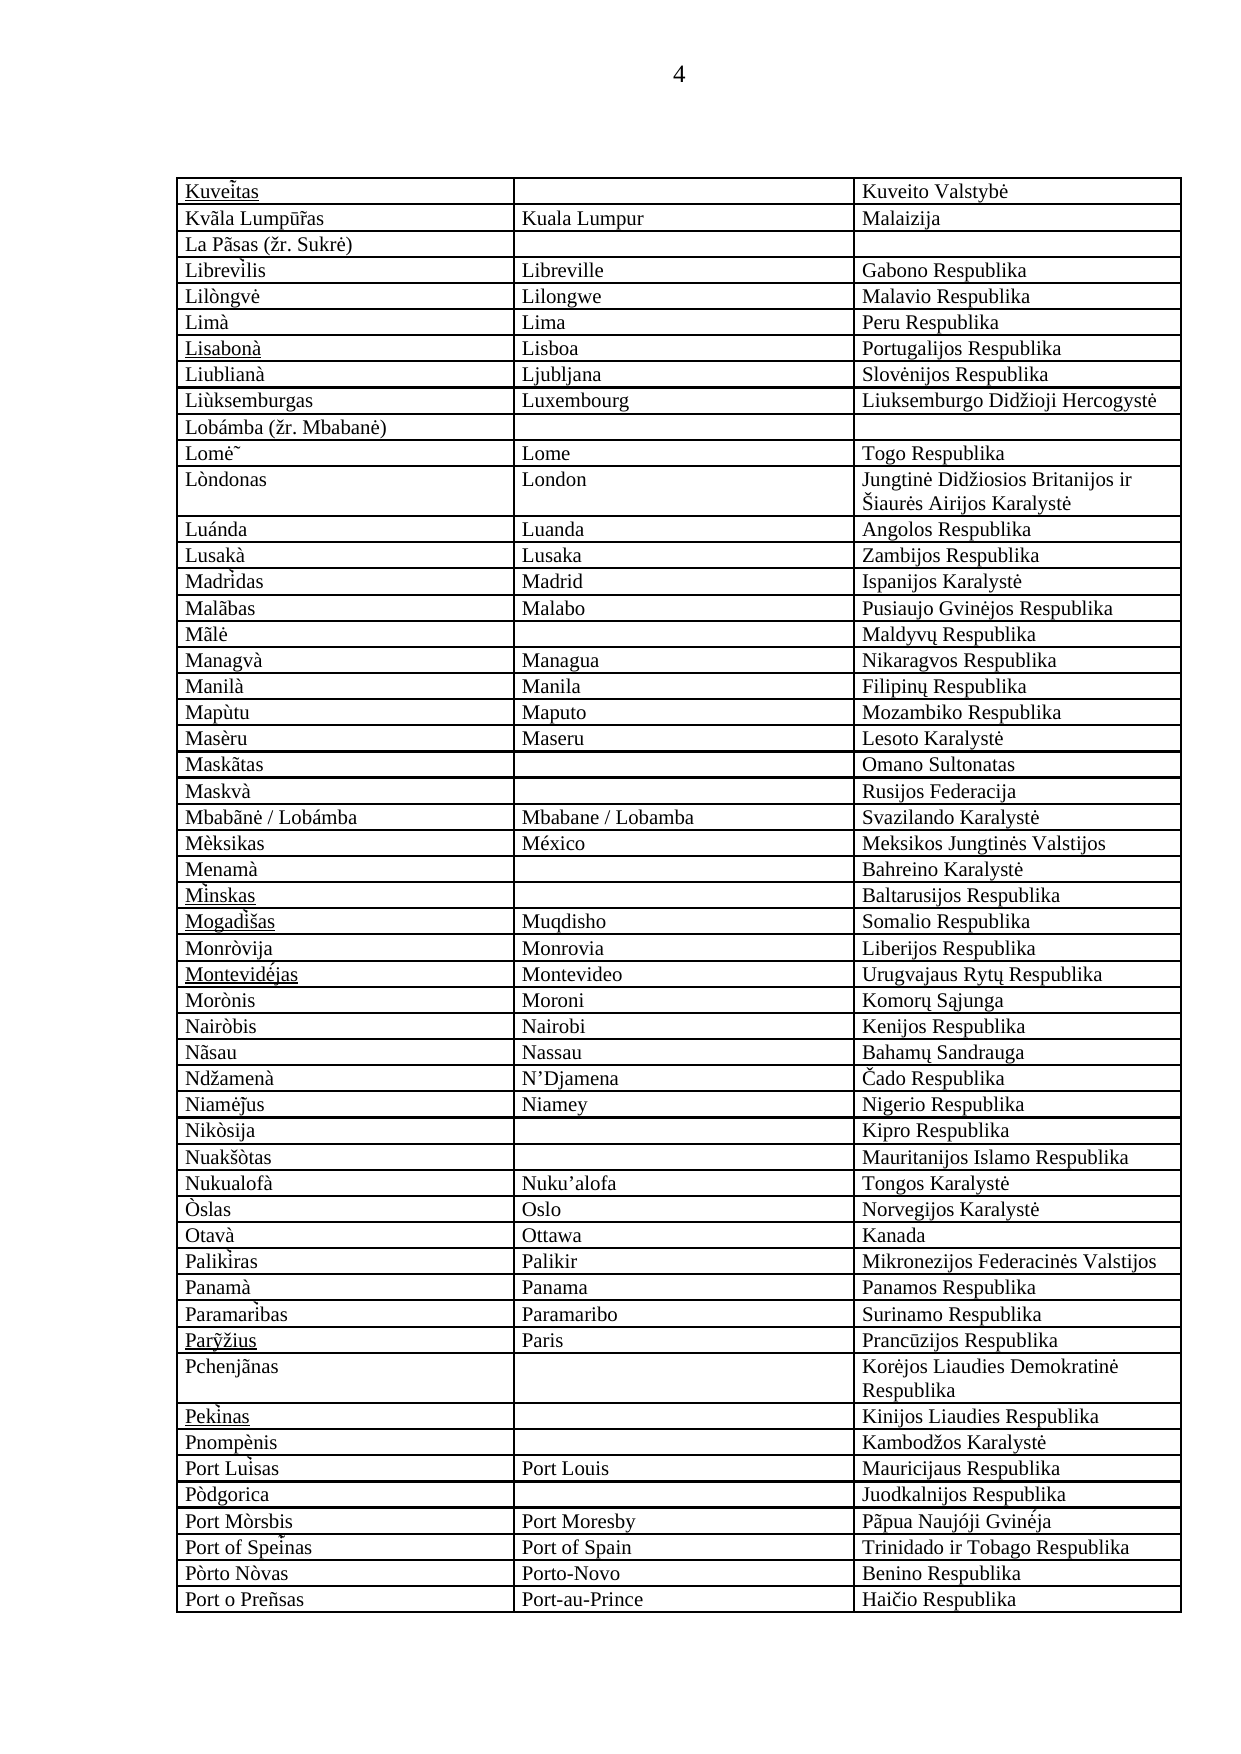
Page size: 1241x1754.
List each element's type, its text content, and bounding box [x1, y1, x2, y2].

table_cell Nassau [515, 1040, 853, 1064]
table_cell Togo Respublika [855, 441, 1180, 465]
table_cell Lima [515, 310, 853, 334]
table_cell Nuku’alofa [515, 1171, 853, 1195]
table_cell Parỹžius [178, 1328, 513, 1352]
table_cell Managvà [178, 648, 513, 672]
table_cell Peki̇̀nas [178, 1404, 513, 1428]
table_cell Baltarusijos Respublika [855, 883, 1180, 907]
table_cell Otavà [178, 1223, 513, 1247]
table_cell Nairòbis [178, 1014, 513, 1038]
table_cell Lilongwe [515, 284, 853, 308]
table_cell Port of Spei̇̃nas [178, 1535, 513, 1559]
table_cell [515, 1354, 853, 1402]
table_cell Lesoto Karalystė [855, 726, 1180, 750]
table_cell Lome [515, 441, 853, 465]
table_cell [515, 179, 853, 203]
table_cell Oslo [515, 1197, 853, 1221]
table_cell Čado Respublika [855, 1066, 1180, 1090]
table_cell Port of Spain [515, 1535, 853, 1559]
table_cell Kuvei̇̃tas [178, 179, 513, 203]
table_cell Maskvà [178, 779, 513, 803]
table_cell Liuksemburgo Didžioji Hercogystė [855, 389, 1180, 412]
table_cell Lusakà [178, 543, 513, 567]
table_cell Kanada [855, 1223, 1180, 1247]
table_cell Paramari̇̀bas [178, 1301, 513, 1326]
table_cell Luxembourg [515, 389, 853, 412]
table_cell Lomė̃ [178, 441, 513, 465]
table_cell Rusijos Federacija [855, 779, 1180, 803]
table_cell Kinijos Liaudies Respublika [855, 1404, 1180, 1428]
table_cell Pòrto Nòvas [178, 1561, 513, 1585]
table_cell Pãpua Naujóji Gvinė́ja [855, 1509, 1180, 1533]
table_cell Mèksikas [178, 831, 513, 855]
table_cell [515, 232, 853, 256]
table_cell Nuakšòtas [178, 1145, 513, 1169]
table_cell [515, 883, 853, 907]
table_cell Liùksemburgas [178, 389, 513, 412]
table_cell Slovėnijos Respublika [855, 362, 1180, 386]
table_cell [515, 753, 853, 776]
table_cell Port o Preñsas [178, 1587, 513, 1611]
table_cell Gabono Respublika [855, 258, 1180, 282]
table_cell Niamey [515, 1092, 853, 1116]
table_cell Kuala Lumpur [515, 205, 853, 229]
table_cell Montevideo [515, 962, 853, 986]
table_cell La Pãsas (žr. Sukrė) [178, 232, 513, 256]
table_cell Juodkalnijos Respublika [855, 1483, 1180, 1506]
table_cell Limà [178, 310, 513, 334]
table_cell Komorų Sąjunga [855, 988, 1180, 1012]
table_cell Jungtinė Didžiosios Britanijos ir Šiaurės Airijos Karalystė [855, 467, 1180, 515]
table_cell Malabo [515, 596, 853, 619]
table_cell Kvãla Lumpū̃ras [178, 205, 513, 229]
table_cell Korėjos Liaudies Demokratinė Respublika [855, 1354, 1180, 1402]
table_cell Port Louis [515, 1456, 853, 1480]
table_cell Kambodžos Karalystė [855, 1430, 1180, 1454]
table_cell Mozambiko Respublika [855, 700, 1180, 724]
table_cell Svazilando Karalystė [855, 805, 1180, 829]
table_cell Manilà [178, 674, 513, 698]
table_cell Ndžamenà [178, 1066, 513, 1090]
table_cell México [515, 831, 853, 855]
table_cell Tongos Karalystė [855, 1171, 1180, 1195]
table_cell Mapùtu [178, 700, 513, 724]
table_cell Monròvija [178, 935, 513, 959]
table_cell Malãbas [178, 596, 513, 619]
table_cell Nukualofà [178, 1171, 513, 1195]
table_cell Mbabane / Lobamba [515, 805, 853, 829]
table_cell Panamos Respublika [855, 1275, 1180, 1299]
table_cell Muqdisho [515, 909, 853, 933]
table_cell Libreville [515, 258, 853, 282]
table_cell Filipinų Respublika [855, 674, 1180, 698]
table_cell Trinidado ir Tobago Respublika [855, 1535, 1180, 1559]
table_cell Porto-Novo [515, 1561, 853, 1585]
table_cell [515, 1145, 853, 1169]
table_cell Kipro Respublika [855, 1119, 1180, 1142]
table_cell Madri̇̀das [178, 569, 513, 593]
table_cell Malaizija [855, 205, 1180, 229]
table_cell Mogadi̇̀šas [178, 909, 513, 933]
table_cell [855, 415, 1180, 439]
table_cell [515, 1404, 853, 1428]
table_cell Nãsau [178, 1040, 513, 1064]
table_cell Maldyvų Respublika [855, 622, 1180, 646]
table_cell [515, 1430, 853, 1454]
table_cell Mbabãnė / Lobámba [178, 805, 513, 829]
table_cell [515, 857, 853, 881]
table_cell Port-au-Prince [515, 1587, 853, 1611]
table_cell Panama [515, 1275, 853, 1299]
table_cell [515, 1119, 853, 1142]
table_cell Paris [515, 1328, 853, 1352]
table_cell Luanda [515, 517, 853, 541]
table_cell Ispanijos Karalystė [855, 569, 1180, 593]
table_cell Port Moresby [515, 1509, 853, 1533]
table_cell Port Mòrsbis [178, 1509, 513, 1533]
table_cell Kuveito Valstybė [855, 179, 1180, 203]
table_cell Òslas [178, 1197, 513, 1221]
table_cell Moroni [515, 988, 853, 1012]
table_cell Lisboa [515, 336, 853, 360]
table_cell Nairobi [515, 1014, 853, 1038]
table_cell Lilòngvė [178, 284, 513, 308]
table_cell [515, 415, 853, 439]
table_cell Mauricijaus Respublika [855, 1456, 1180, 1480]
table_cell Lusaka [515, 543, 853, 567]
table_cell Peru Respublika [855, 310, 1180, 334]
table_cell Monrovia [515, 935, 853, 959]
table_cell [515, 779, 853, 803]
table_cell Omano Sultonatas [855, 753, 1180, 776]
table_cell Kenijos Respublika [855, 1014, 1180, 1038]
table_cell Maseru [515, 726, 853, 750]
table_cell Bahamų Sandrauga [855, 1040, 1180, 1064]
table_cell Haičio Respublika [855, 1587, 1180, 1611]
table_cell Angolos Respublika [855, 517, 1180, 541]
table_cell Urugvajaus Rytų Respublika [855, 962, 1180, 986]
table_cell Morònis [178, 988, 513, 1012]
table_cell Masèru [178, 726, 513, 750]
table_cell Luánda [178, 517, 513, 541]
table_cell Somalio Respublika [855, 909, 1180, 933]
table_cell Madrid [515, 569, 853, 593]
table_cell Surinamo Respublika [855, 1301, 1180, 1326]
table_cell Niamė̃jus [178, 1092, 513, 1116]
table_cell Montevidė́jas [178, 962, 513, 986]
table_cell Pchenjãnas [178, 1354, 513, 1402]
table_cell Lisabonà [178, 336, 513, 360]
table_cell Liublianà [178, 362, 513, 386]
table_cell London [515, 467, 853, 515]
table_cell Mãlė [178, 622, 513, 646]
table_cell Benino Respublika [855, 1561, 1180, 1585]
table_cell Meksikos Jungtinės Valstijos [855, 831, 1180, 855]
table_cell [855, 232, 1180, 256]
table_cell Maputo [515, 700, 853, 724]
table_cell Norvegijos Karalystė [855, 1197, 1180, 1221]
table_cell Port Lui̇̀sas [178, 1456, 513, 1480]
table_cell Nigerio Respublika [855, 1092, 1180, 1116]
table_cell Lobámba (žr. Mbabanė) [178, 415, 513, 439]
table_cell Pòdgorica [178, 1483, 513, 1506]
table_cell Managua [515, 648, 853, 672]
table_cell Manila [515, 674, 853, 698]
table_cell Liberijos Respublika [855, 935, 1180, 959]
table_cell Lòndonas [178, 467, 513, 515]
table_cell Librevi̇̀lis [178, 258, 513, 282]
table_cell Portugalijos Respublika [855, 336, 1180, 360]
table_cell Pnompènis [178, 1430, 513, 1454]
table_cell Nikòsija [178, 1119, 513, 1142]
table_cell Bahreino Karalystė [855, 857, 1180, 881]
table_cell Ottawa [515, 1223, 853, 1247]
table_cell Mauritanijos Islamo Respublika [855, 1145, 1180, 1169]
table_cell Paramaribo [515, 1301, 853, 1326]
table_cell N’Djamena [515, 1066, 853, 1090]
table_cell [515, 622, 853, 646]
table_cell Mikronezijos Federacinės Valstijos [855, 1249, 1180, 1273]
table_cell Menamà [178, 857, 513, 881]
table_cell Pusiaujo Gvinėjos Respublika [855, 596, 1180, 619]
table_cell Maskãtas [178, 753, 513, 776]
table_cell Malavio Respublika [855, 284, 1180, 308]
table_cell Prancūzijos Respublika [855, 1328, 1180, 1352]
table_cell Mi̇̀nskas [178, 883, 513, 907]
table_cell Paliki̇̀ras [178, 1249, 513, 1273]
table_cell Panamà [178, 1275, 513, 1299]
table_cell [515, 1483, 853, 1506]
table_cell Nikaragvos Respublika [855, 648, 1180, 672]
table_cell Palikir [515, 1249, 853, 1273]
table_cell Zambijos Respublika [855, 543, 1180, 567]
table_cell Ljubljana [515, 362, 853, 386]
